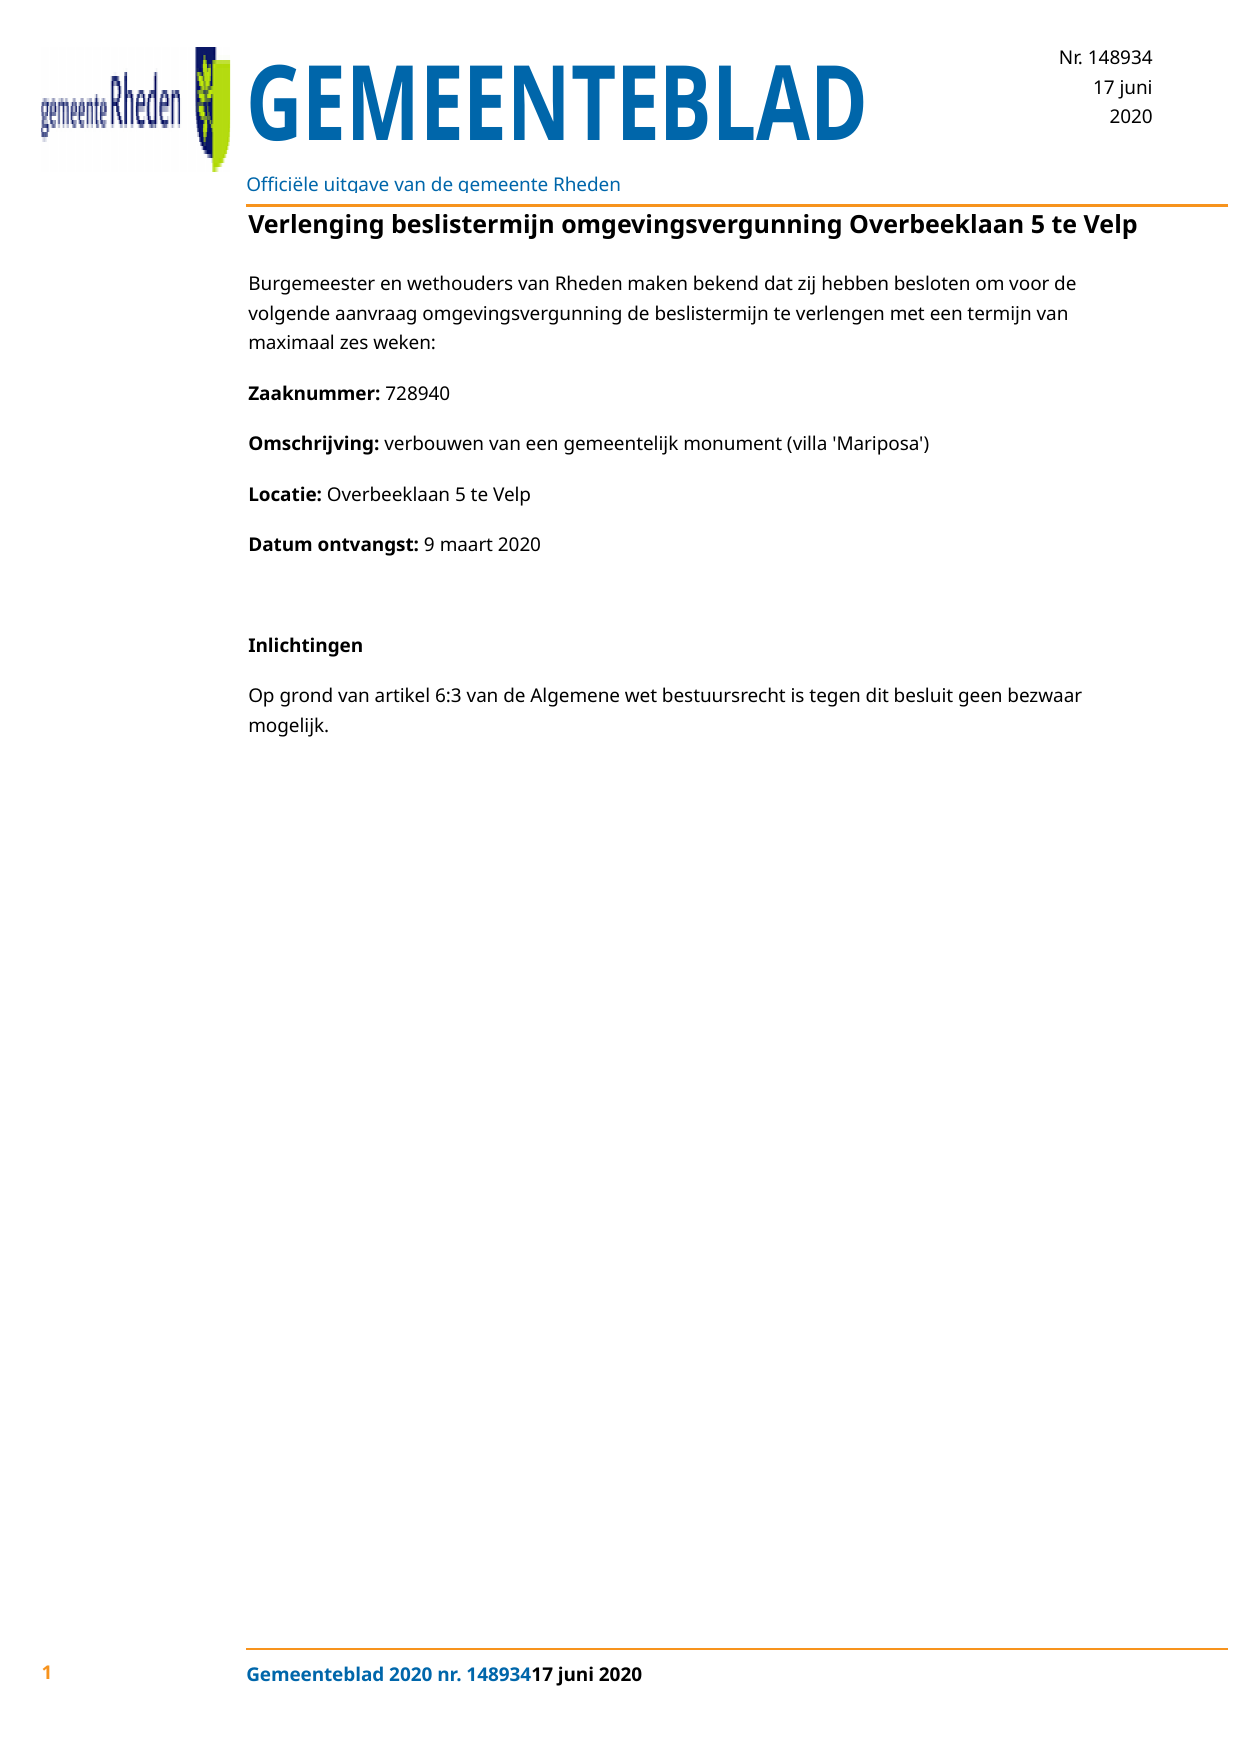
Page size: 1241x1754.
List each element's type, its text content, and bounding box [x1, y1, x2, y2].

picture [41, 47, 231, 172]
text Inlichtingen [248, 632, 1152, 658]
text Burgemeester en wethouders van Rheden maken bekend dat zij hebben besloten om voor de volgende aanvraag omgevingsvergunning de beslistermijn te verlengen met een termijn van maximaal zes weken: [248, 270, 1152, 355]
text Datum ontvangst: 9 maart 2020 [248, 531, 1152, 557]
text Zaaknummer: 728940 [248, 380, 1152, 406]
text Verlenging beslistermijn omgevingsvergunning Overbeeklaan 5 te Velp [248, 207, 1152, 241]
text Locatie: Overbeeklaan 5 te Velp [248, 481, 1152, 506]
text Op grond van artikel 6:3 van de Algemene wet bestuursrecht is tegen dit besluit geen bezwaar mogelijk. [248, 682, 1152, 738]
text Omschrijving: verbouwen van een gemeentelijk monument (villa 'Mariposa') [248, 430, 1152, 456]
